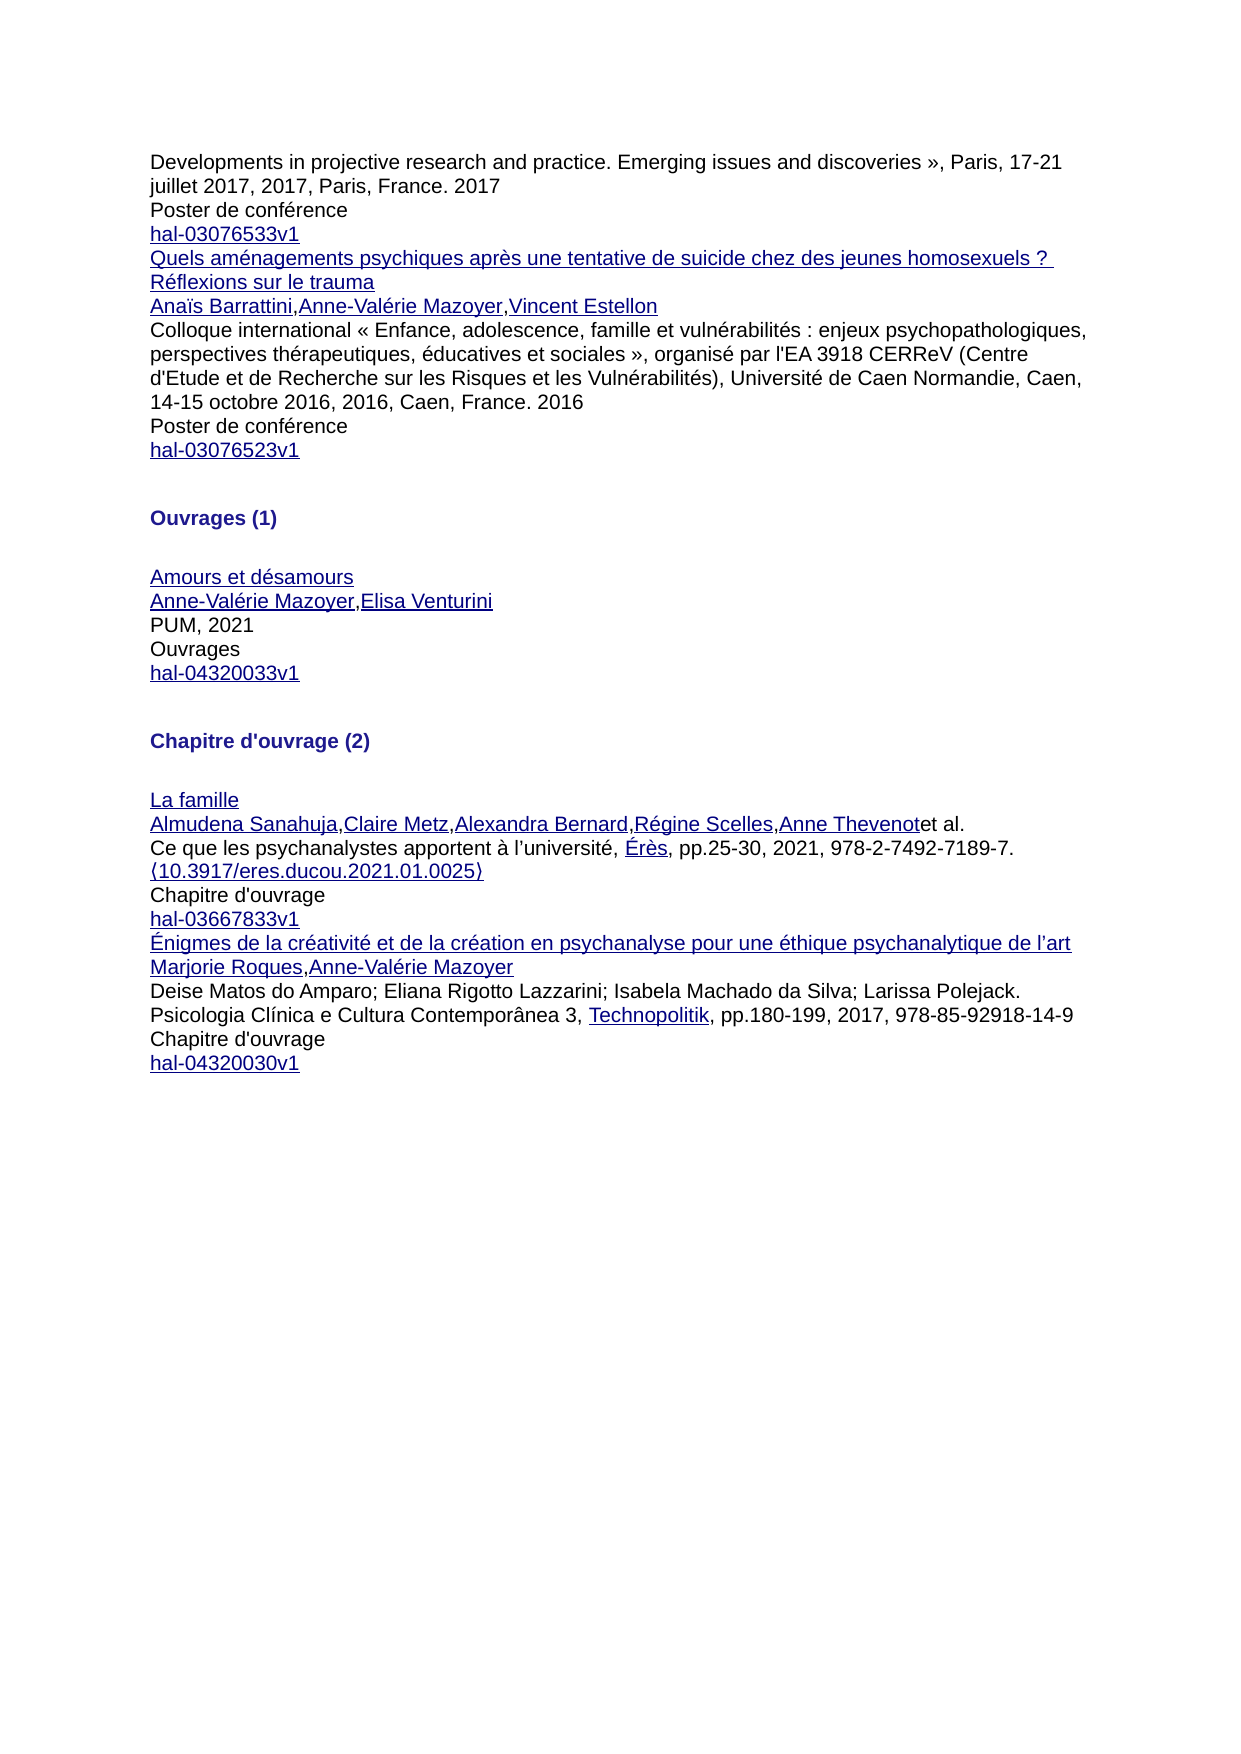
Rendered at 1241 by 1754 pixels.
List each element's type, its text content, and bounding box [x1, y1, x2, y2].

subtitle Ouvrages (1) [150, 506, 1090, 530]
table_header Amours et désamours Anne-Valérie Mazoyer,Elisa Venturini PUM, 2021 Ouvrages hal-04320033v1 [150, 565, 1090, 684]
table_cell Énigmes de la créativité et de la création en psychanalyse pour une éthique psychanalytique de l’art Marjorie Roques,Anne-Valérie Mazoyer Deise Matos do Amparo; Eliana Rigotto Lazzarini; Isabela Machado da Silva; Larissa Polejack. Psicologia Clínica e Cultura Contemporânea 3, Technopolitik, pp.180-199, 2017, 978-85-92918-14-9 Chapitre d'ouvrage hal-04320030v1 [150, 931, 1090, 1075]
table_cell Quels aménagements psychiques après une tentative de suicide chez des jeunes homosexuels ? Réflexions sur le trauma Anaïs Barrattini,Anne-Valérie Mazoyer,Vincent Estellon Colloque international « Enfance, adolescence, famille et vulnérabilités : enjeux psychopathologiques, perspectives thérapeutiques, éducatives et sociales », organisé par l'EA 3918 CERReV (Centre d'Etude et de Recherche sur les Risques et les Vulnérabilités), Université de Caen Normandie, Caen, 14-15 octobre 2016, 2016, Caen, France. 2016 Poster de conférence hal-03076523v1 [150, 246, 1090, 461]
subtitle Chapitre d'ouvrage (2) [150, 729, 1090, 753]
table_header La famille Almudena Sanahuja,Claire Metz,Alexandra Bernard,Régine Scelles,Anne Thevenotet al. Ce que les psychanalystes apportent à l’université, Érès, pp.25-30, 2021, 978-2-7492-7189-7. ⟨10.3917/eres.ducou.2021.01.0025⟩ Chapitre d'ouvrage hal-03667833v1 [150, 788, 1090, 931]
table_cell Etude clinique et projective des enjeux de la suicidalité chez des jeunes homosexuels Anaïs Barrattini,Anne-Valérie Mazoyer,Vincent Estellon 22ème Congrès de la Société Internationale du Rorschach et des Méthodes Projectives : « Developments in projective research and practice. Emerging issues and discoveries », Paris, 17-21 juillet 2017, 2017, Paris, France. 2017 Poster de conférence hal-03076533v1 [150, 150, 1090, 246]
